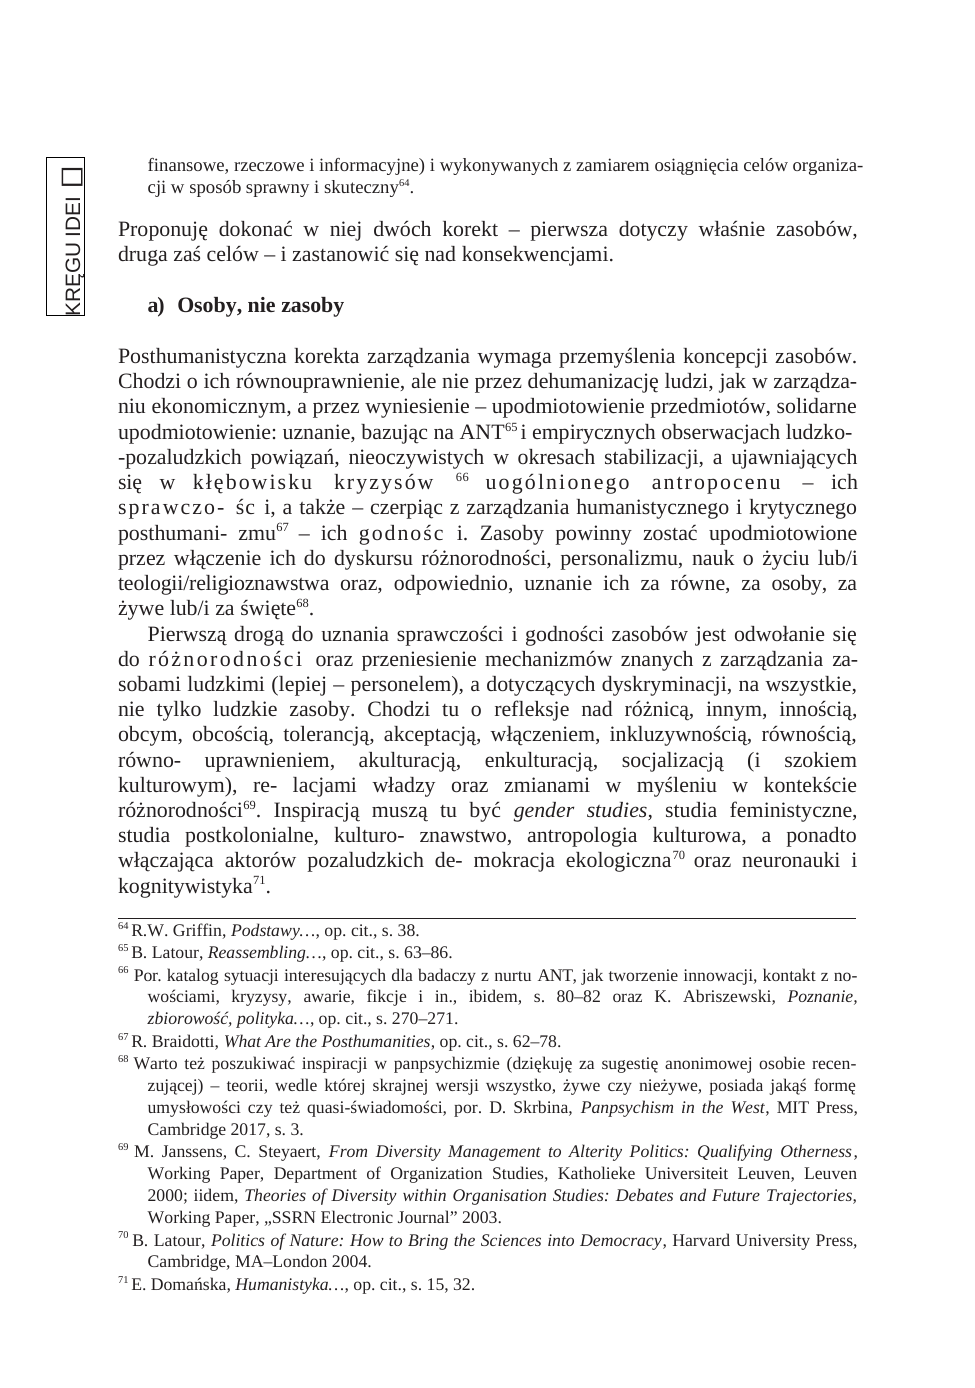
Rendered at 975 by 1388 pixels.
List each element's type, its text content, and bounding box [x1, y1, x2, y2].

text W KRĘGU IDEI  [48, 159, 84, 315]
text 70 B. Latour, Politics of Nature: How to Bring the Sciences into Democracy, Harvard University Press, Cambridge, MA–London 2004. [118, 1229, 858, 1272]
text 66 Por. katalog sytuacji interesujących dla badaczy z nurtu ANT, jak tworzenie innowacji, kontakt z no- wościami, kryzysy, awarie, fikcje i in., ibidem, s. 80–82 oraz K. Abriszewski, Poznanie, zbiorowość, polityka…, op. cit., s. 270–271. [118, 964, 858, 1028]
text 68 Warto też poszukiwać inspiracji w panpsychizmie (dziękuję za sugestię anonimowej osobie recen- zującej) – teorii, wedle której skrajnej wersji wszystko, żywe czy nieżywe, posiada jakąś formę umysłowości czy też quasi-świadomości, por. D. Skrbina, Panpsychism in the West, MIT Press, Cambridge 2017, s. 3. [118, 1053, 858, 1139]
text 65 B. Latour, Reassembling…, op. cit., s. 63–86. [118, 942, 975, 962]
text -pozaludzkich powiązań, nieoczywistych w okresach stabilizacji, a ujawniających się w kłębowisku kryzysów 66 uogólnionego antropocenu – ich sprawczo- śc i, a także – czerpiąc z zarządzania humanistycznego i krytycznego posthumani- zmu67 – ich godnośc i. Zasoby powinny zostać upodmiotowione przez włączenie ich do dyskursu różnorodności, personalizmu, nauk o życiu lub/i teologii/religioznawstwa oraz, odpowiednio, uznanie ich za równe, za osoby, za żywe lub/i za święte68. [118, 444, 858, 621]
text Proponuję dokonać w niej dwóch korekt – pierwsza dotyczy właśnie zasobów, druga zaś celów – i zastanowić się nad konsekwencjami. [118, 216, 858, 267]
text Pierwszą drogą do uznania sprawczości i godności zasobów jest odwołanie się do różnorodności oraz przeniesienie mechanizmów znanych z zarządzania za- sobami ludzkimi (lepiej – personelem), a dotyczących dyskryminacji, na wszystkie, nie tylko ludzkie zasoby. Chodzi tu o refleksje nad różnicą, innym, innością, obcym, obcością, tolerancją, akceptacją, włączeniem, inkluzywnością, równością, równo- uprawnieniem, akulturacją, enkulturacją, socjalizacją (i szokiem kulturowym), re- lacjami władzy oraz zmianami w myśleniu w kontekście różnorodności69. Inspiracją muszą tu być gender studies, studia feministyczne, studia postkolonialne, kulturo- znawstwo, antropologia kulturowa, a ponadto włączająca aktorów pozaludzkich de- mokracja ekologiczna70 oraz neuronauki i kognitywistyka71. [118, 621, 858, 898]
text 67 R. Braidotti, What Are the Posthumanities, op. cit., s. 62–78. [118, 1030, 975, 1051]
text 69 M. Janssens, C. Steyaert, From Diversity Management to Alterity Politics: Qualifying Otherness, Working Paper, Department of Organization Studies, Katholieke Universiteit Leuven, Leuven 2000; iidem, Theories of Diversity within Organisation Studies: Debates and Future Trajectories, Working Paper, „SSRN Electronic Journal” 2003. [118, 1141, 858, 1227]
text 64 R.W. Griffin, Podstawy…, op. cit., s. 38. [118, 919, 975, 940]
text 71 E. Domańska, Humanistyka…, op. cit., s. 15, 32. [118, 1273, 975, 1294]
text Posthumanistyczna korekta zarządzania wymaga przemyślenia koncepcji zasobów. Chodzi o ich równouprawnienie, ale nie przez dehumanizację ludzi, jak w zarządza- niu ekonomicznym, a przez wyniesienie – upodmiotowienie przedmiotów, solidarne upodmiotowienie: uznanie, bazując na ANT65 i empirycznych obserwacjach ludzko- [118, 343, 858, 444]
subtitle Osoby, nie zasoby [147, 292, 975, 317]
text finansowe, rzeczowe i informacyjne) i wykonywanych z zamiarem osiągnięcia celów organiza- cji w sposób sprawny i skuteczny64. [147, 154, 867, 198]
